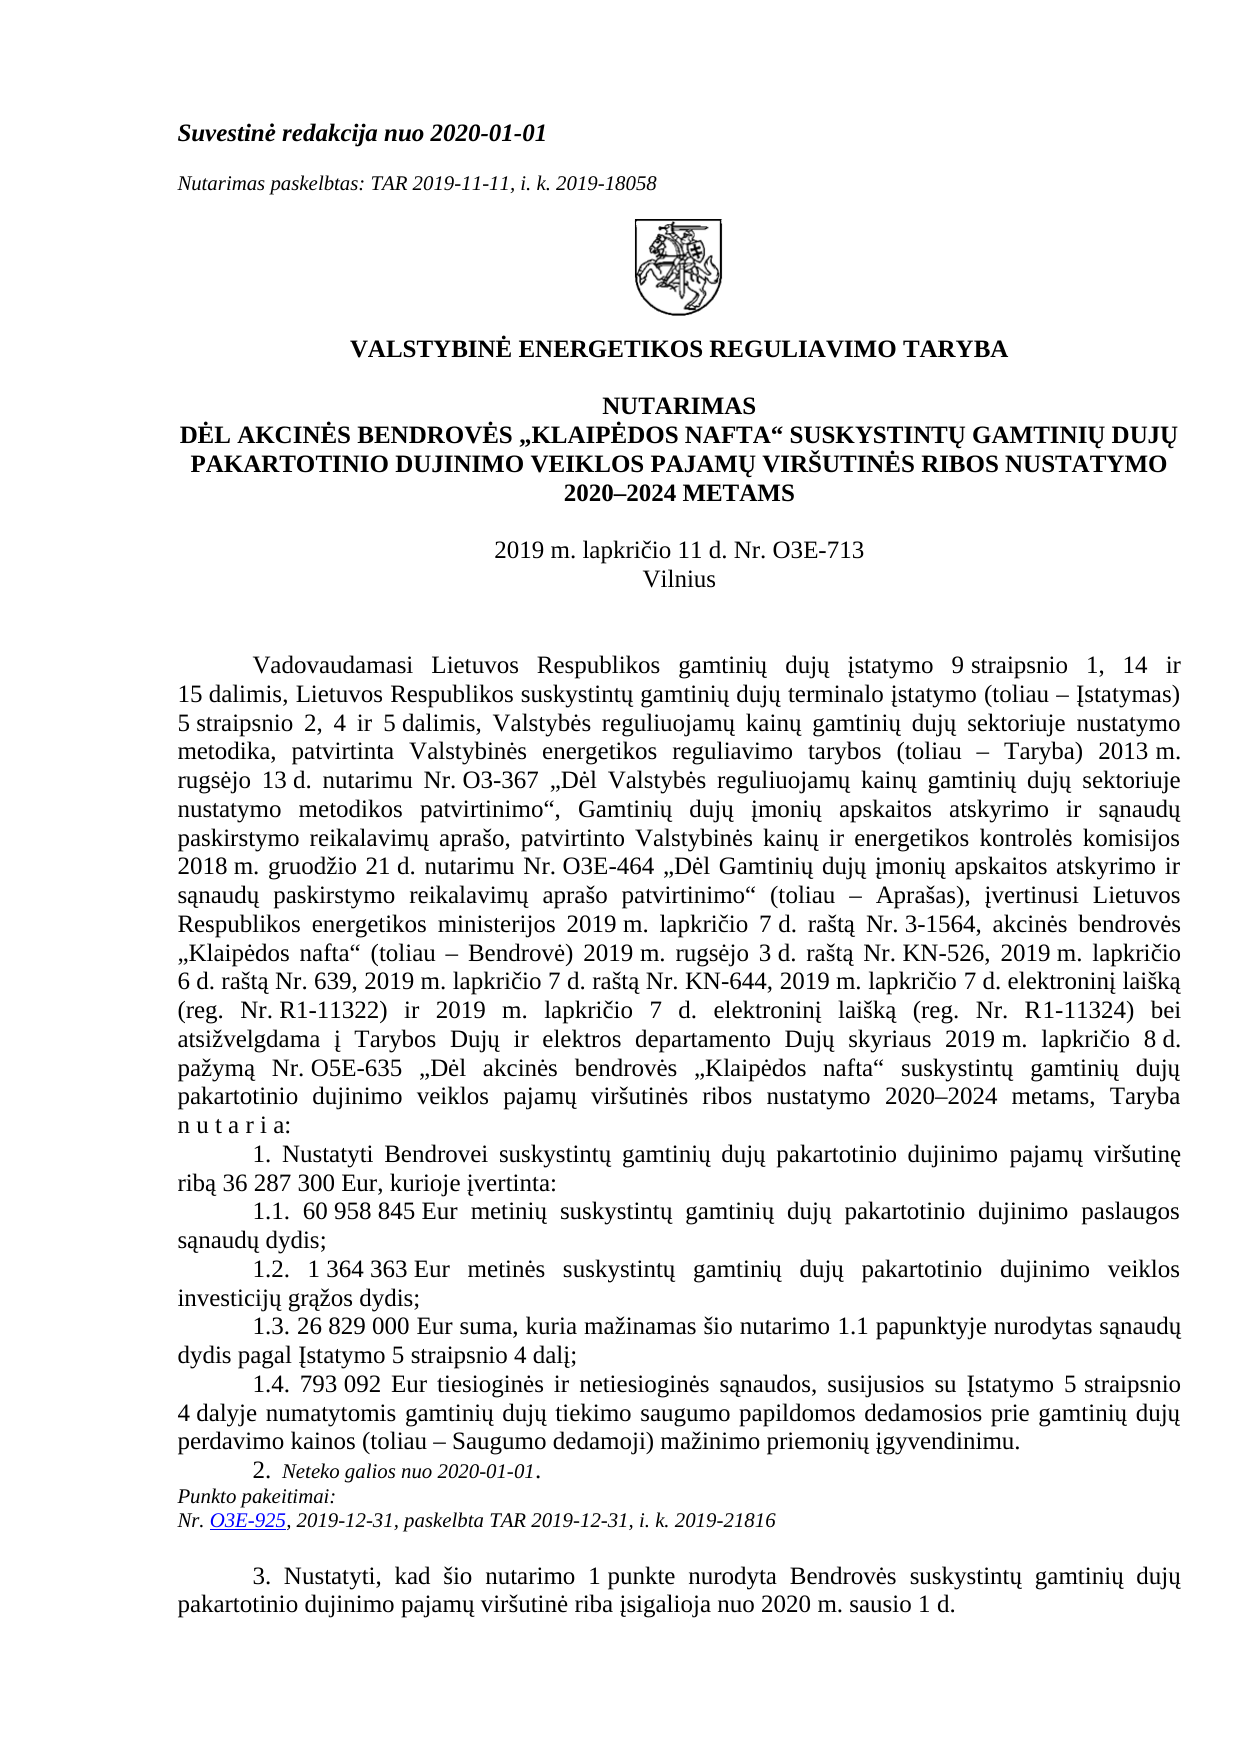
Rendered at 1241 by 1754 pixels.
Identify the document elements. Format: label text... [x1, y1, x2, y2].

text Suvestinė redakcija nuo 2020-01-01 [177, 118, 1181, 147]
text Vilnius [177, 564, 1181, 593]
text Dėl akcinės bendrovės „Klaipėdos nafta“ suskystintų gamtinių dujų pakartotinio dujinimo veiklos pajamų viršutinės ribos nustatymo 2020–2024 metams [177, 420, 1181, 506]
text Punkto pakeitimai: [177, 1484, 1181, 1508]
text NUTARIMAS [177, 391, 1181, 420]
text Vadovaudamasi Lietuvos Respublikos gamtinių dujų įstatymo 9 straipsnio 1, 14 ir 15 dalimis, Lietuvos Respublikos suskystintų gamtinių dujų terminalo įstatymo (toliau – Įstatymas) 5 straipsnio 2, 4 ir 5 dalimis, Valstybės reguliuojamų kainų gamtinių dujų sektoriuje nustatymo metodika, patvirtinta Valstybinės energetikos reguliavimo tarybos (toliau – Taryba) 2013 m. rugsėjo 13 d. nutarimu Nr. O3-367 „Dėl Valstybės reguliuojamų kainų gamtinių dujų sektoriuje nustatymo metodikos patvirtinimo“, Gamtinių dujų įmonių apskaitos atskyrimo ir sąnaudų paskirstymo reikalavimų aprašo, patvirtinto Valstybinės kainų ir energetikos kontrolės komisijos 2018 m. gruodžio 21 d. nutarimu Nr. O3E-464 „Dėl Gamtinių dujų įmonių apskaitos atskyrimo ir sąnaudų paskirstymo reikalavimų aprašo patvirtinimo“ (toliau – Aprašas), įvertinusi Lietuvos Respublikos energetikos ministerijos 2019 m. lapkričio 7 d. raštą Nr. 3-1564, akcinės bendrovės „Klaipėdos nafta“ (toliau – Bendrovė) 2019 m. rugsėjo 3 d. raštą Nr. KN-526, 2019 m. lapkričio 6 d. raštą Nr. 639, 2019 m. lapkričio 7 d. raštą Nr. KN-644, 2019 m. lapkričio 7 d. elektroninį laišką (reg. Nr. R1-11322) ir 2019 m. lapkričio 7 d. elektroninį laišką (reg. Nr. R1-11324) bei atsižvelgdama į Tarybos Dujų ir elektros departamento Dujų skyriaus 2019 m. lapkričio 8 d. pažymą Nr. O5E-635 „Dėl akcinės bendrovės „Klaipėdos nafta“ suskystintų gamtinių dujų pakartotinio dujinimo veiklos pajamų viršutinės ribos nustatymo 2020–2024 metams, Taryba n u t a r i a: [177, 650, 1181, 1139]
text 3. Nustatyti, kad šio nutarimo 1 punkte nurodyta Bendrovės suskystintų gamtinių dujų pakartotinio dujinimo pajamų viršutinė riba įsigalioja nuo 2020 m. sausio 1 d. [177, 1561, 1181, 1618]
text 1. Nustatyti Bendrovei suskystintų gamtinių dujų pakartotinio dujinimo pajamų viršutinę ribą 36 287 300 Eur, kurioje įvertinta: [177, 1139, 1181, 1196]
text 1.4. 793 092 Eur tiesioginės ir netiesioginės sąnaudos, susijusios su Įstatymo 5 straipsnio 4 dalyje numatytomis gamtinių dujų tiekimo saugumo papildomos dedamosios prie gamtinių dujų perdavimo kainos (toliau – Saugumo dedamoji) mažinimo priemonių įgyvendinimu. [177, 1369, 1181, 1455]
text Nutarimas paskelbtas: TAR 2019-11-11, i. k. 2019-18058 [177, 171, 1181, 195]
text Valstybinė energetikos reguliavimo taryba [177, 334, 1181, 363]
text 1.2. 1 364 363 Eur metinės suskystintų gamtinių dujų pakartotinio dujinimo veiklos investicijų grąžos dydis; [177, 1254, 1181, 1311]
text 1.1. 60 958 845 Eur metinių suskystintų gamtinių dujų pakartotinio dujinimo paslaugos sąnaudų dydis; [177, 1196, 1181, 1254]
text 2. Neteko galios nuo 2020-01-01. [177, 1455, 1181, 1484]
text Nr. O3E-925, 2019-12-31, paskelbta TAR 2019-12-31, i. k. 2019-21816 [177, 1508, 1181, 1532]
text 1.3. 26 829 000 Eur suma, kuria mažinamas šio nutarimo 1.1 papunktyje nurodytas sąnaudų dydis pagal Įstatymo 5 straipsnio 4 dalį; [177, 1311, 1181, 1369]
text 2019 m. lapkričio 11 d. Nr. O3E-713 [177, 535, 1181, 564]
